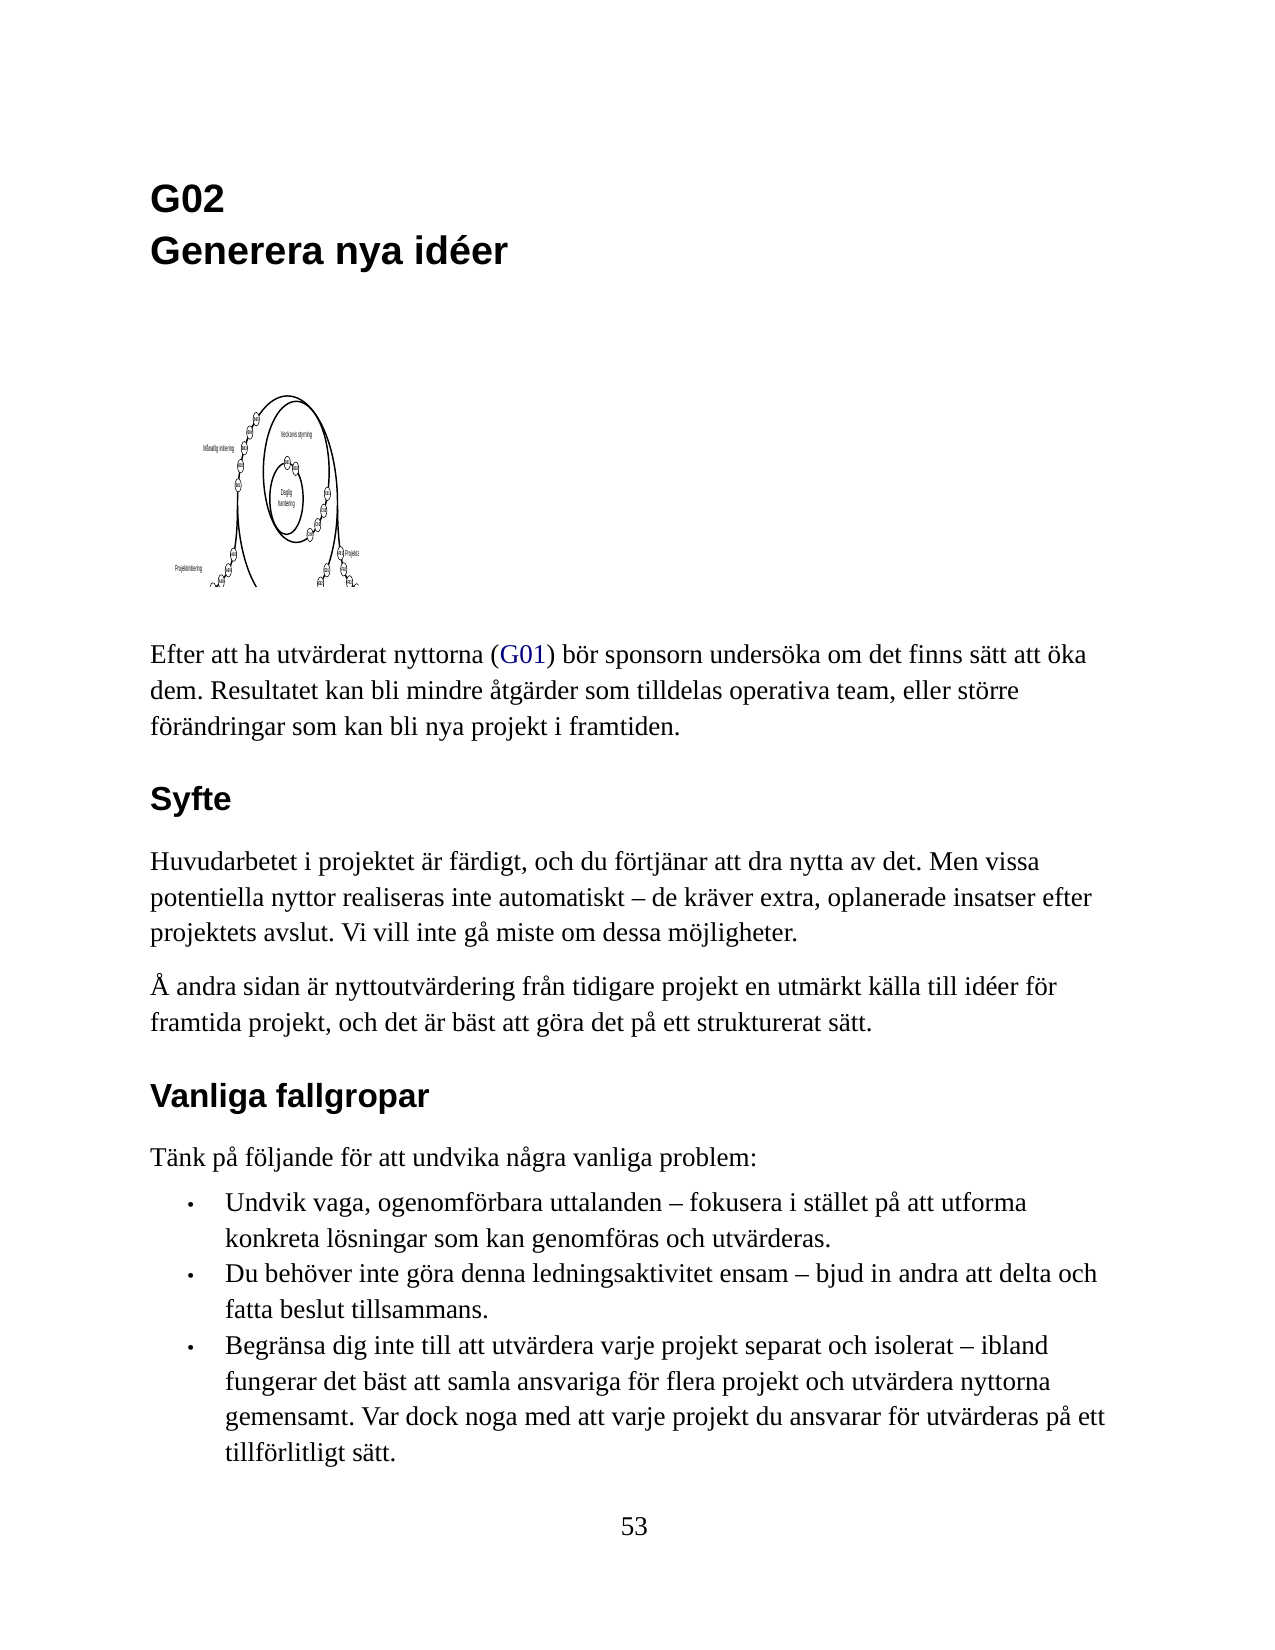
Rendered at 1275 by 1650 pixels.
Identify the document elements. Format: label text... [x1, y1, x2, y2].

list Begränsa dig inte till att utvärdera varje projekt separat och isolerat – ibland fungerar det bäst att samla ansvariga för flera projekt och utvärdera nyttorna gemensamt. Var dock noga med att varje projekt du ansvarar för utvärderas på ett tillförlitligt sätt. [187, 1329, 1125, 1467]
list Undvik vaga, ogenomförbara uttalanden – fokusera i stället på att utforma konkreta lösningar som kan genomföras och utvärderas. [187, 1186, 1125, 1253]
subtitle G02 Generera nya idéer [150, 175, 1125, 273]
text Efter att ha utvärderat nyttorna (G01) bör sponsorn undersöka om det finns sätt att öka dem. Resultatet kan bli mindre åtgärder som tilldelas operativa team, eller större förändringar som kan bli nya projekt i framtiden. [150, 638, 1125, 741]
text Å andra sidan är nyttoutvärdering från tidigare projekt en utmärkt källa till idéer för framtida projekt, och det är bäst att göra det på ett strukturerat sätt. [150, 970, 1125, 1037]
text Huvudarbetet i projektet är färdigt, och du förtjänar att dra nytta av det. Men vissa potentiella nyttor realiseras inte automatiskt – de kräver extra, oplanerade insatser efter projektets avslut. Vi vill inte gå miste om dessa möjligheter. [150, 845, 1125, 948]
subtitle Syfte [150, 779, 1125, 818]
text Tänk på följande för att undvika några vanliga problem: [150, 1141, 1125, 1172]
subtitle Vanliga fallgropar [150, 1076, 1125, 1114]
list Du behöver inte göra denna ledningsaktivitet ensam – bjud in andra att delta och fatta beslut tillsammans. [187, 1257, 1125, 1324]
